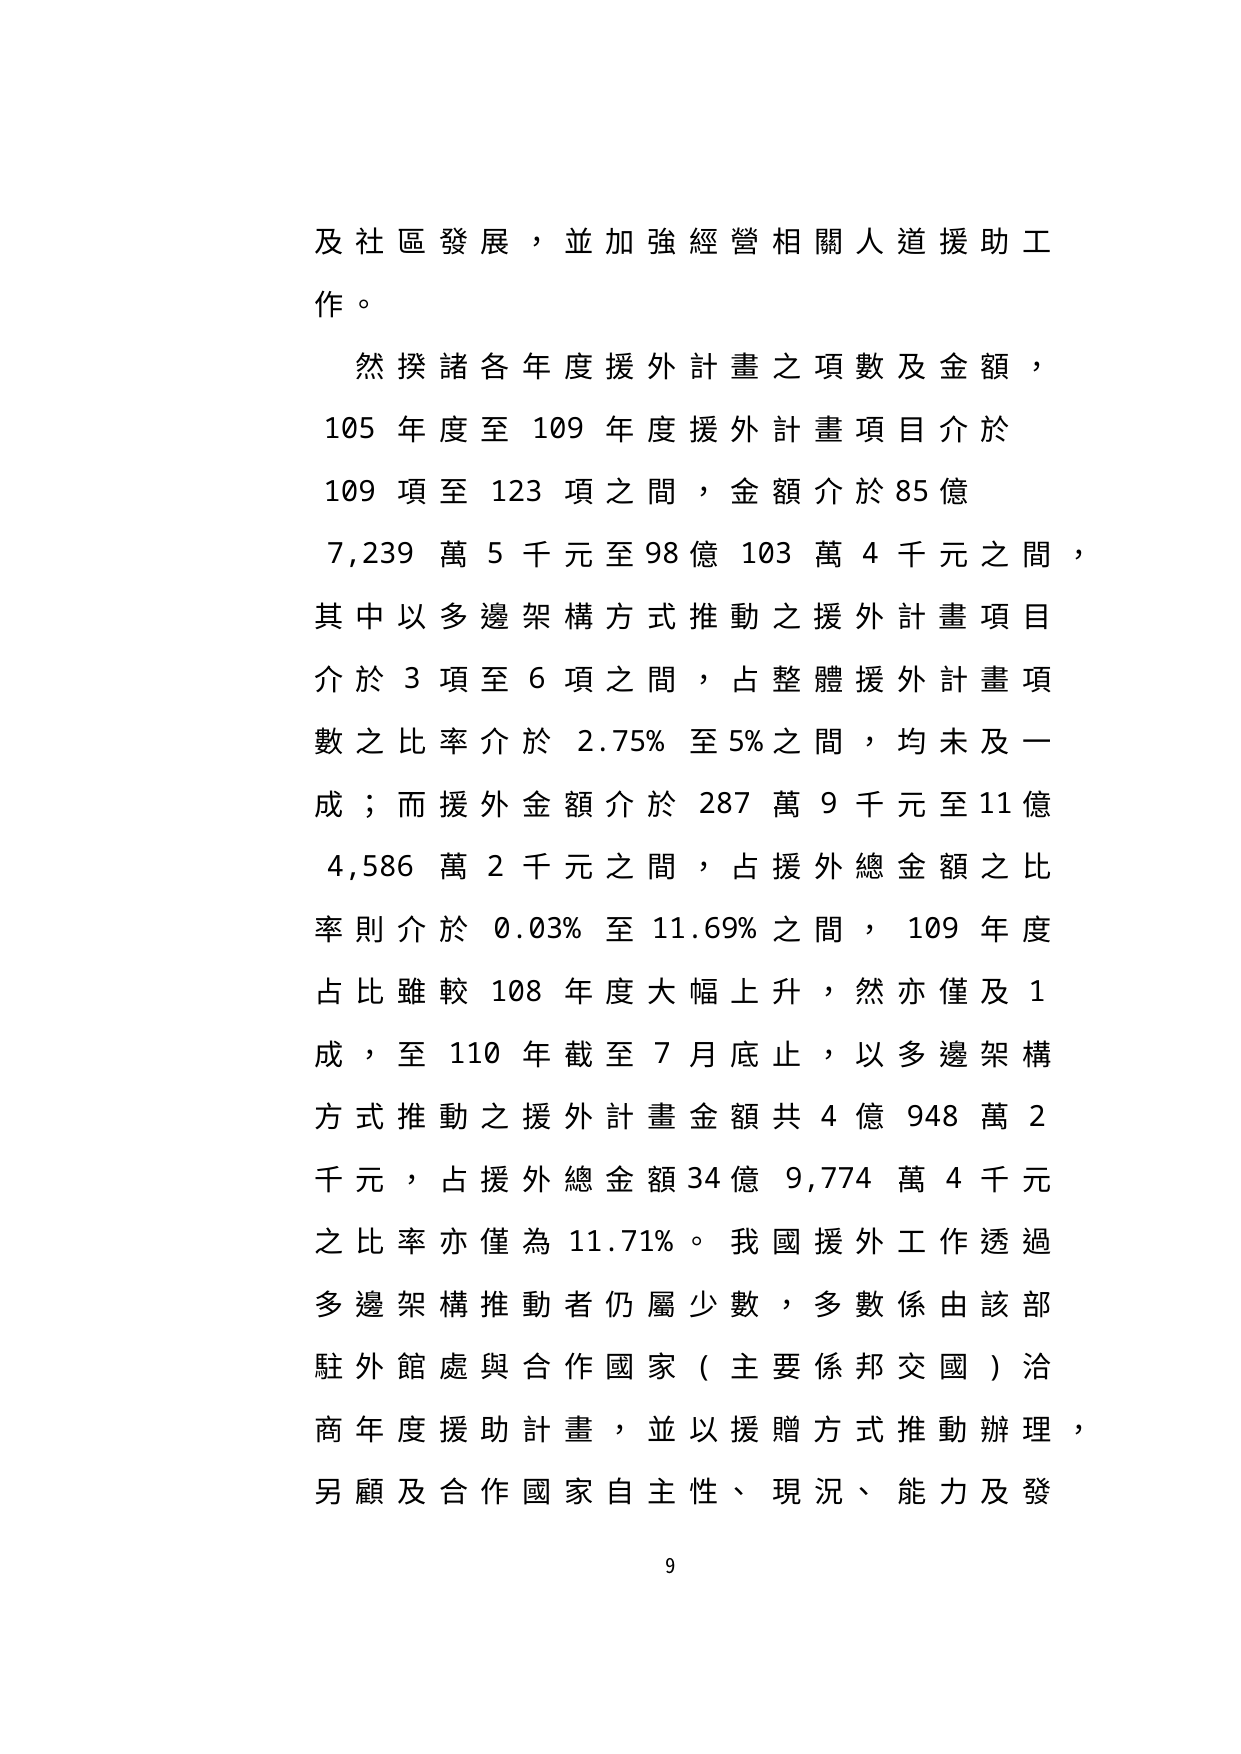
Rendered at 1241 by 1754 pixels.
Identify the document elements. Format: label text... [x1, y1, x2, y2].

text 援外計畫分為「雙邊援助」與「多邊援助」，其中多邊援助架構係指援助國與受援國間透過一個或多個國際組織執行援助計畫，而國際或區域援外組織對於援助計畫之評估與執行之評核等規範較為嚴謹，且具公信力，有助爭取國人對援外工作之支持。據悉，外交部現正透過國際組織執行之多邊援外計畫包括：與中美洲銀行（CABEI）合作，由外交部每年提供資金協助CABEI在我中美洲友邦瓜地馬拉、宏都拉斯、尼加拉瓜及貝里斯等國執行技術援助或顧問諮詢等計畫；與歐洲復興開發銀行（EBRD）合作推動包括克羅埃西亞Zagreb證券交易所集團（ZSE GROUP）擴張策略顧問案、波蘭低碳製氫廠「初步可行性研究（Pre-feasibility Study）」案及土耳其伊斯坦堡市及安卡拉市「綠色城市行動方案」（GCAP）等3項技術合作案，另外交部與泛美發展基金會（PADF）共同規劃於109年度至111年度在瓜地馬拉及巴拉圭執行「天然災害通報協調中心」計畫，以改善我國拉丁美洲友邦之防災基礎設施及社區發展，並加強經營相關人道援助工作。 [271, 198, 1058, 323]
text 然揆諸各年度援外計畫之項數及金額，105年度至109年度援外計畫項目介於109項至123項之間，金額介於85億7,239萬5千元至98億103萬4千元之間，其中以多邊架構方式推動之援外計畫項目介於3項至6項之間，占整體援外計畫項數之比率介於2.75%至5%之間，均未及一成；而援外金額介於287萬9千元至11億4,586萬2千元之間，占援外總金額之比率則介於0.03%至11.69%之間，109年度占比雖較108年度大幅上升，然亦僅及1成，至110年截至7月底止，以多邊架構方式推動之援外計畫金額共4億948萬2千元，占援外總金額34億9,774萬4千元之比率亦僅為11.71%。我國援外工作透過多邊架構推動者仍屬少數，多數係由該部駐外館處與合作國家(主要係邦交國)洽商年度援助計畫，並以援贈方式推動辦理，另顧及合作國家自主性、現況、能力及發展水準，多數援外計畫係尊重合作國家政策，依其國家發展需要辦理，惟恐不易使外界瞭解我國援助原則、模式及辦理情形等，亦難以彰顯臺灣對國際社會之貢獻。 [271, 323, 1058, 1511]
